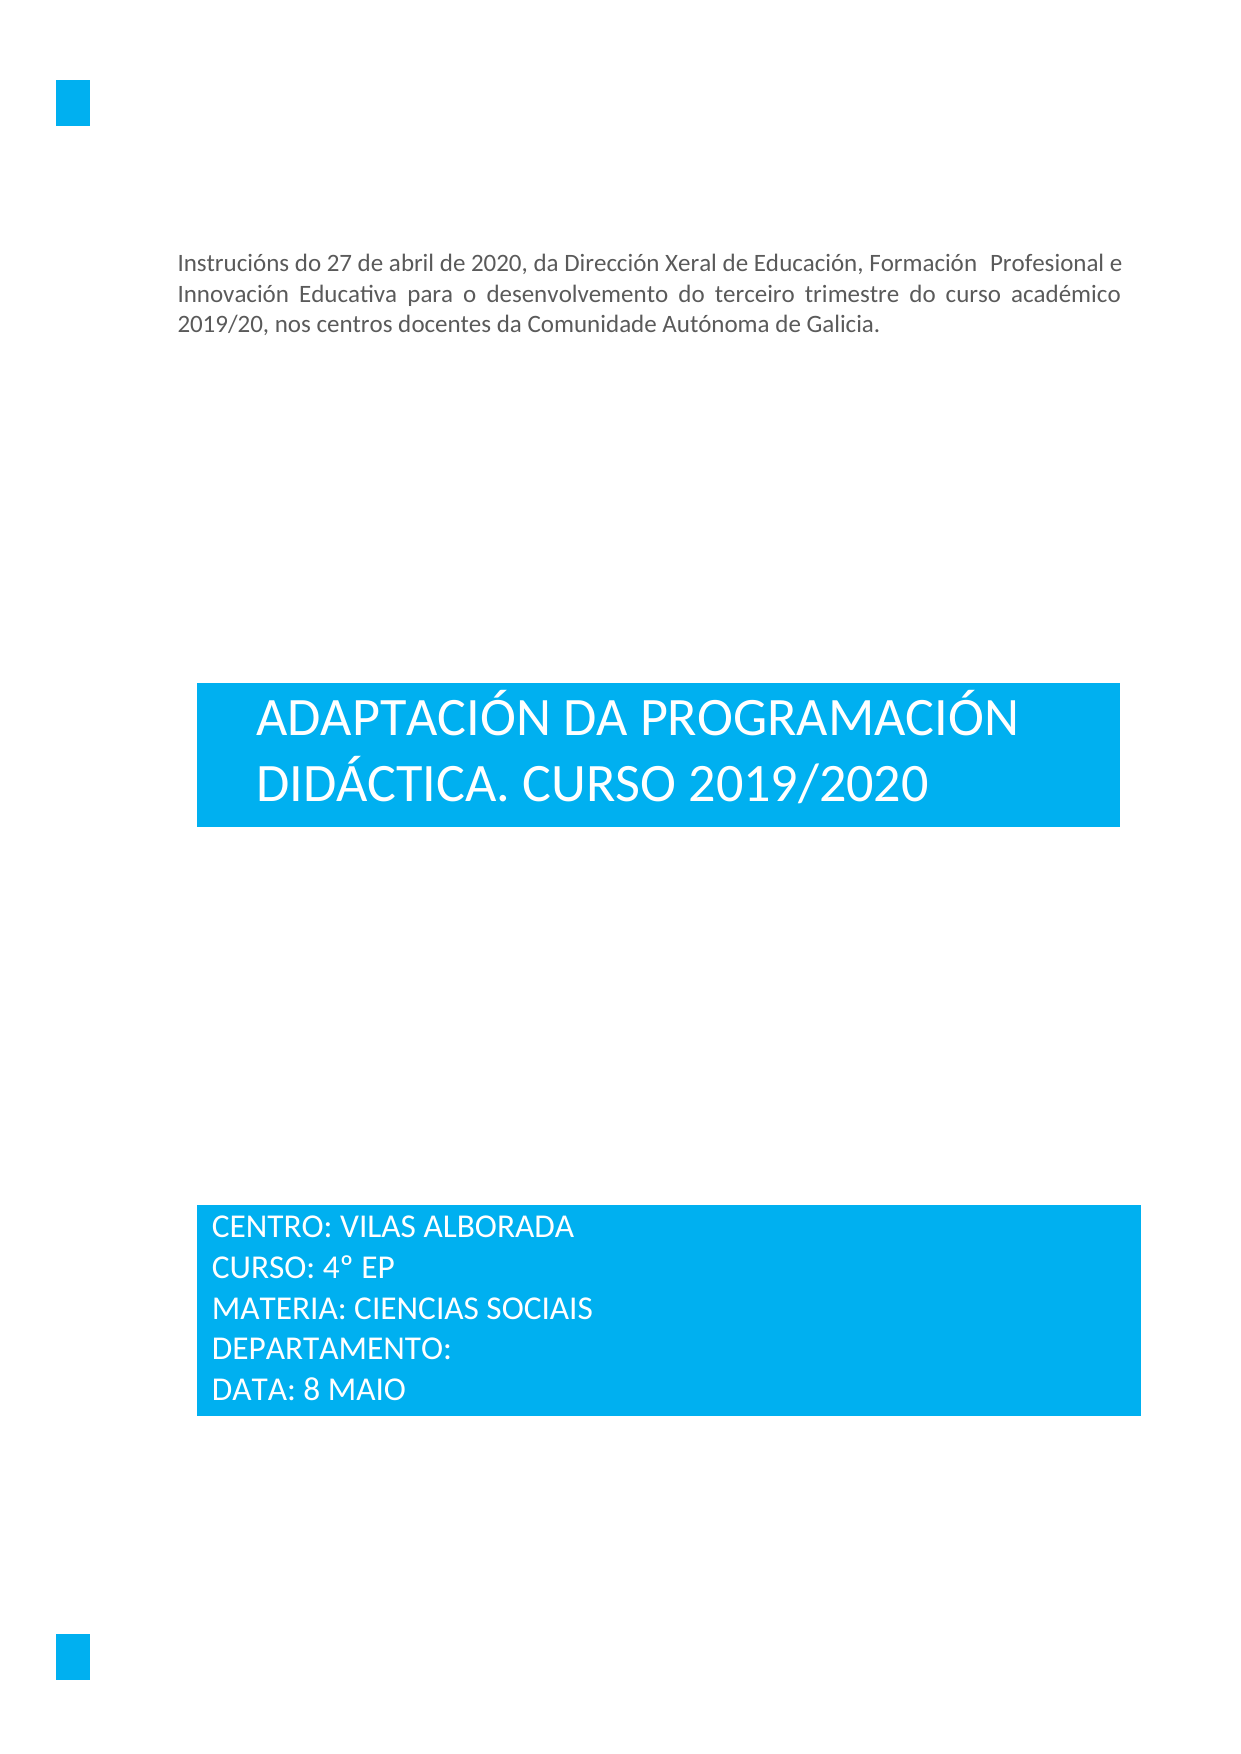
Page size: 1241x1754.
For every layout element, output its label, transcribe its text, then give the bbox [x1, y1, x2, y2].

text Instrucións do 27 de abril de 2020, da Dirección Xeral de Educación, Formación Profesional e Innovación Educativa para o desenvolvemento do terceiro trimestre do curso académico 2019/20, nos centros docentes da Comunidade Autónoma de Galicia. [177, 247, 1122, 339]
text MATERIA: CIENCIAS SOCIAIS [212, 1287, 1141, 1327]
text Adaptación DA PROGRAMACIÓN Didáctica. cURSO 2019/2020 [256, 683, 1120, 815]
text CURSO: 4º EP [212, 1246, 1141, 1287]
text DEPARTAMENTO: [212, 1327, 1141, 1368]
text CENTRO: VILAS ALBORADA [212, 1205, 1141, 1246]
text DATA: 8 MAIO [212, 1368, 1141, 1409]
